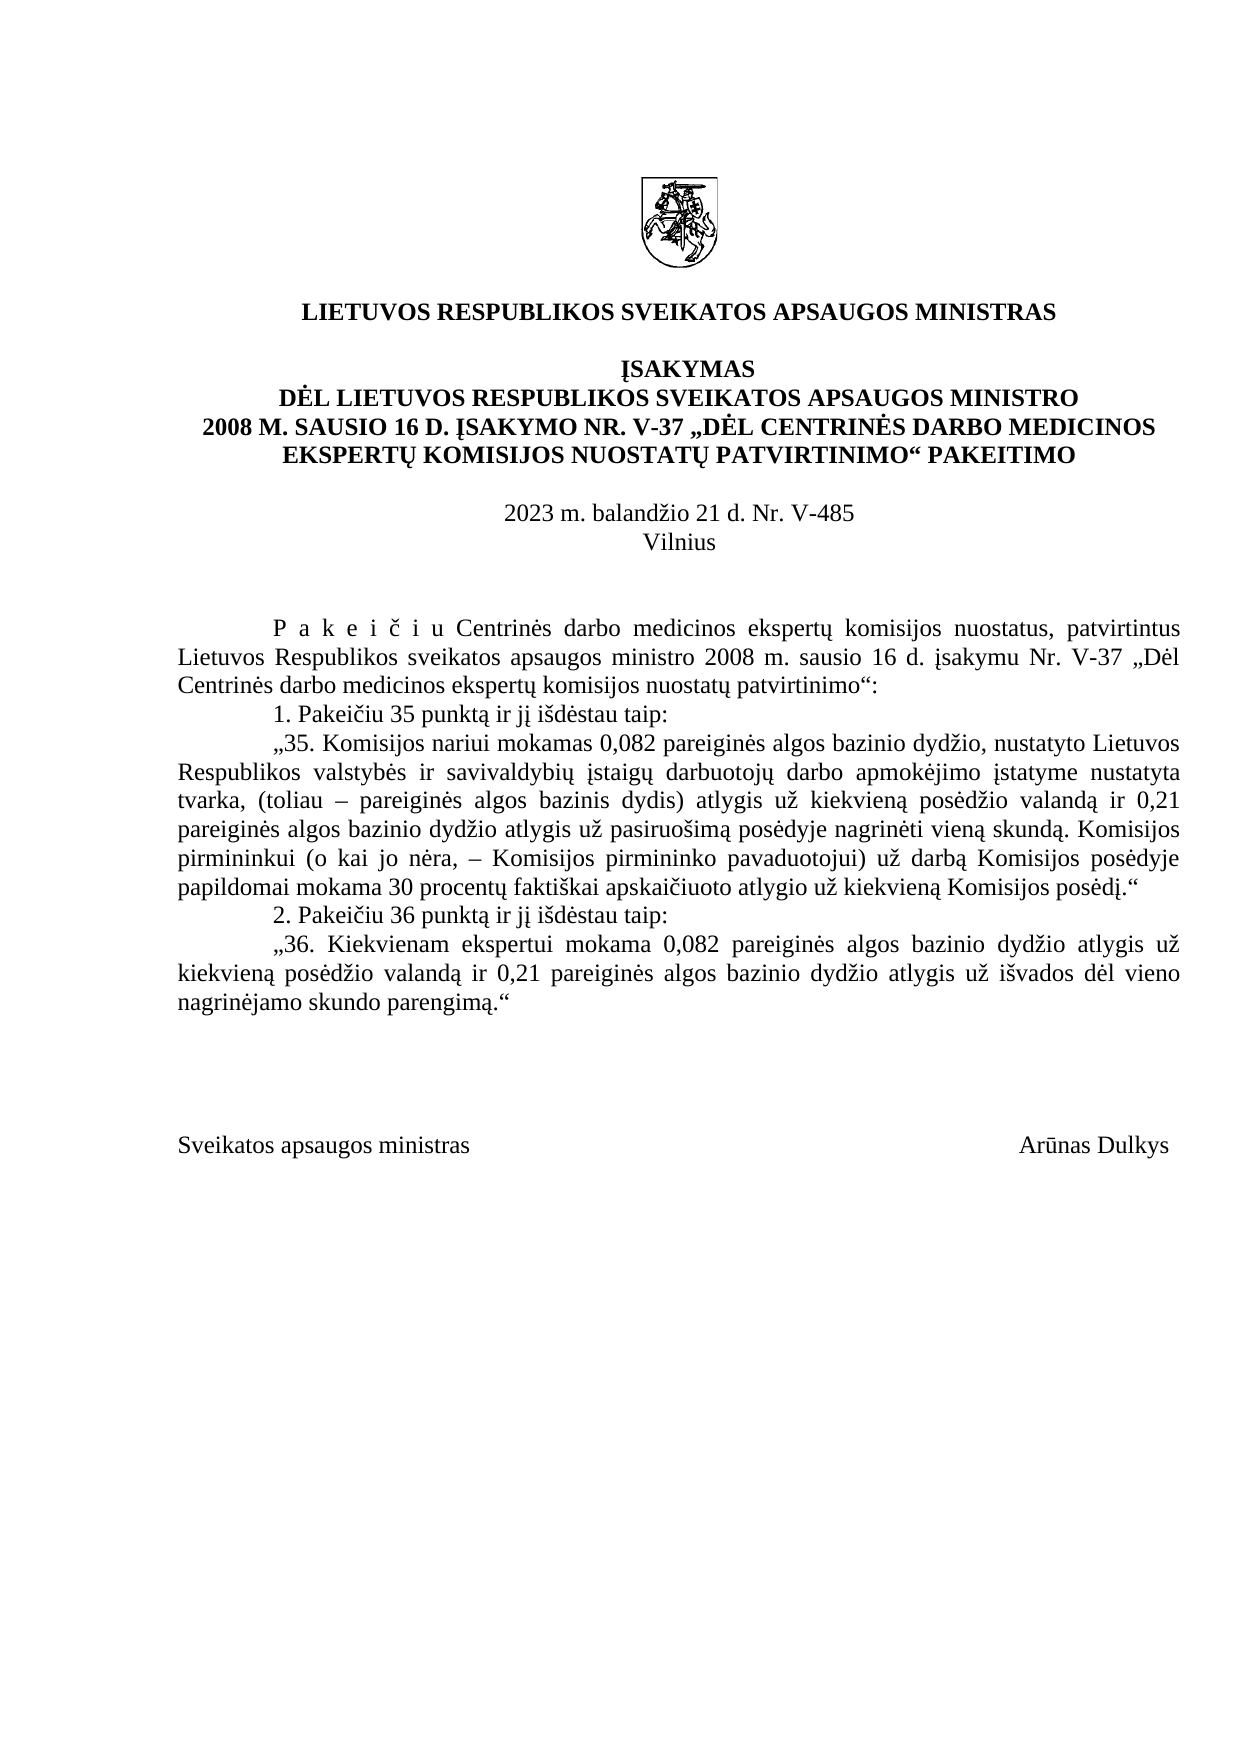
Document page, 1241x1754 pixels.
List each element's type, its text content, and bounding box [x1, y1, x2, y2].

text „36. Kiekvienam ekspertui mokama 0,082 pareiginės algos bazinio dydžio atlygis už kiekvieną posėdžio valandą ir 0,21 pareiginės algos bazinio dydžio atlygis už išvados dėl vieno nagrinėjamo skundo parengimą.“ [177, 929, 1181, 1015]
text 1. Pakeičiu 35 punktą ir jį išdėstau taip: [177, 699, 1181, 728]
text 2023 m. balandžio 21 d. Nr. V-485 [177, 498, 1181, 527]
text LIETUVOS RESPUBLIKOS SVEIKATOS APSAUGOS MINISTRAS [177, 297, 1181, 325]
text Vilnius [177, 527, 1181, 555]
text ĮSAKYMAS [177, 354, 1181, 383]
text P a k e i č i u Centrinės darbo medicinos ekspertų komisijos nuostatus, patvirtintus Lietuvos Respublikos sveikatos apsaugos ministro 2008 m. sausio 16 d. įsakymu Nr. V-37 „Dėl Centrinės darbo medicinos ekspertų komisijos nuostatų patvirtinimo“: [177, 613, 1181, 699]
text Sveikatos apsaugos ministras Arūnas Dulkys [177, 1130, 1181, 1159]
text 2008 M. SAUSIO 16 D. ĮSAKYMO NR. V-37 „DĖL CENTRINĖS DARBO MEDICINOS EKSPERTŲ KOMISIJOS NUOSTATŲ PATVIRTINIMO“ PAKEITIMO [177, 412, 1181, 469]
text DĖL LIETUVOS RESPUBLIKOS SVEIKATOS APSAUGOS MINISTRO [177, 383, 1181, 412]
text „35. Komisijos nariui mokamas 0,082 pareiginės algos bazinio dydžio, nustatyto Lietuvos Respublikos valstybės ir savivaldybių įstaigų darbuotojų darbo apmokėjimo įstatyme nustatyta tvarka, (toliau – pareiginės algos bazinis dydis) atlygis už kiekvieną posėdžio valandą ir 0,21 pareiginės algos bazinio dydžio atlygis už pasiruošimą posėdyje nagrinėti vieną skundą. Komisijos pirmininkui (o kai jo nėra, – Komisijos pirmininko pavaduotojui) už darbą Komisijos posėdyje papildomai mokama 30 procentų faktiškai apskaičiuoto atlygio už kiekvieną Komisijos posėdį.“ [177, 728, 1181, 900]
text 2. Pakeičiu 36 punktą ir jį išdėstau taip: [177, 900, 1181, 929]
